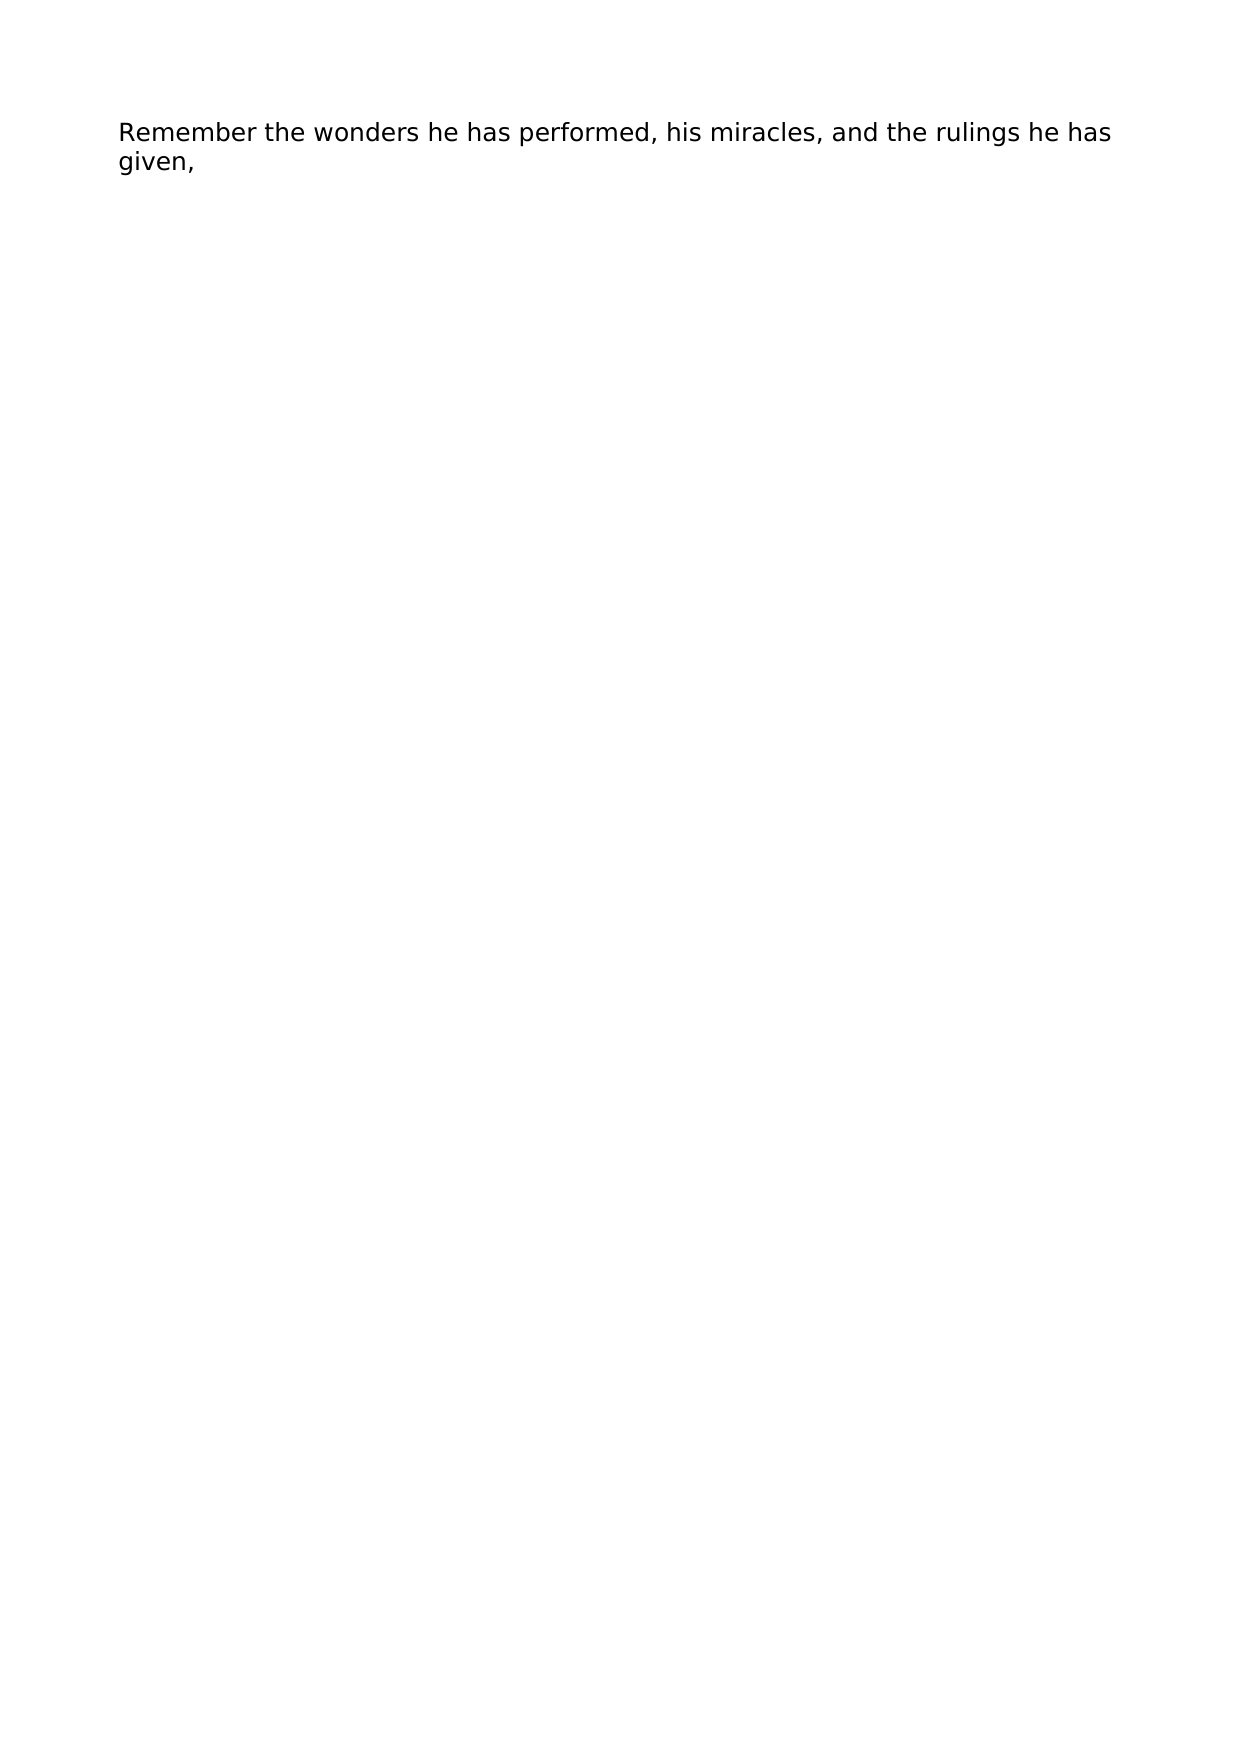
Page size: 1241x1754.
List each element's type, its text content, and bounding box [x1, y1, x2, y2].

text Remember the wonders he has performed, his miracles, and the rulings he has given, [118, 118, 1122, 176]
